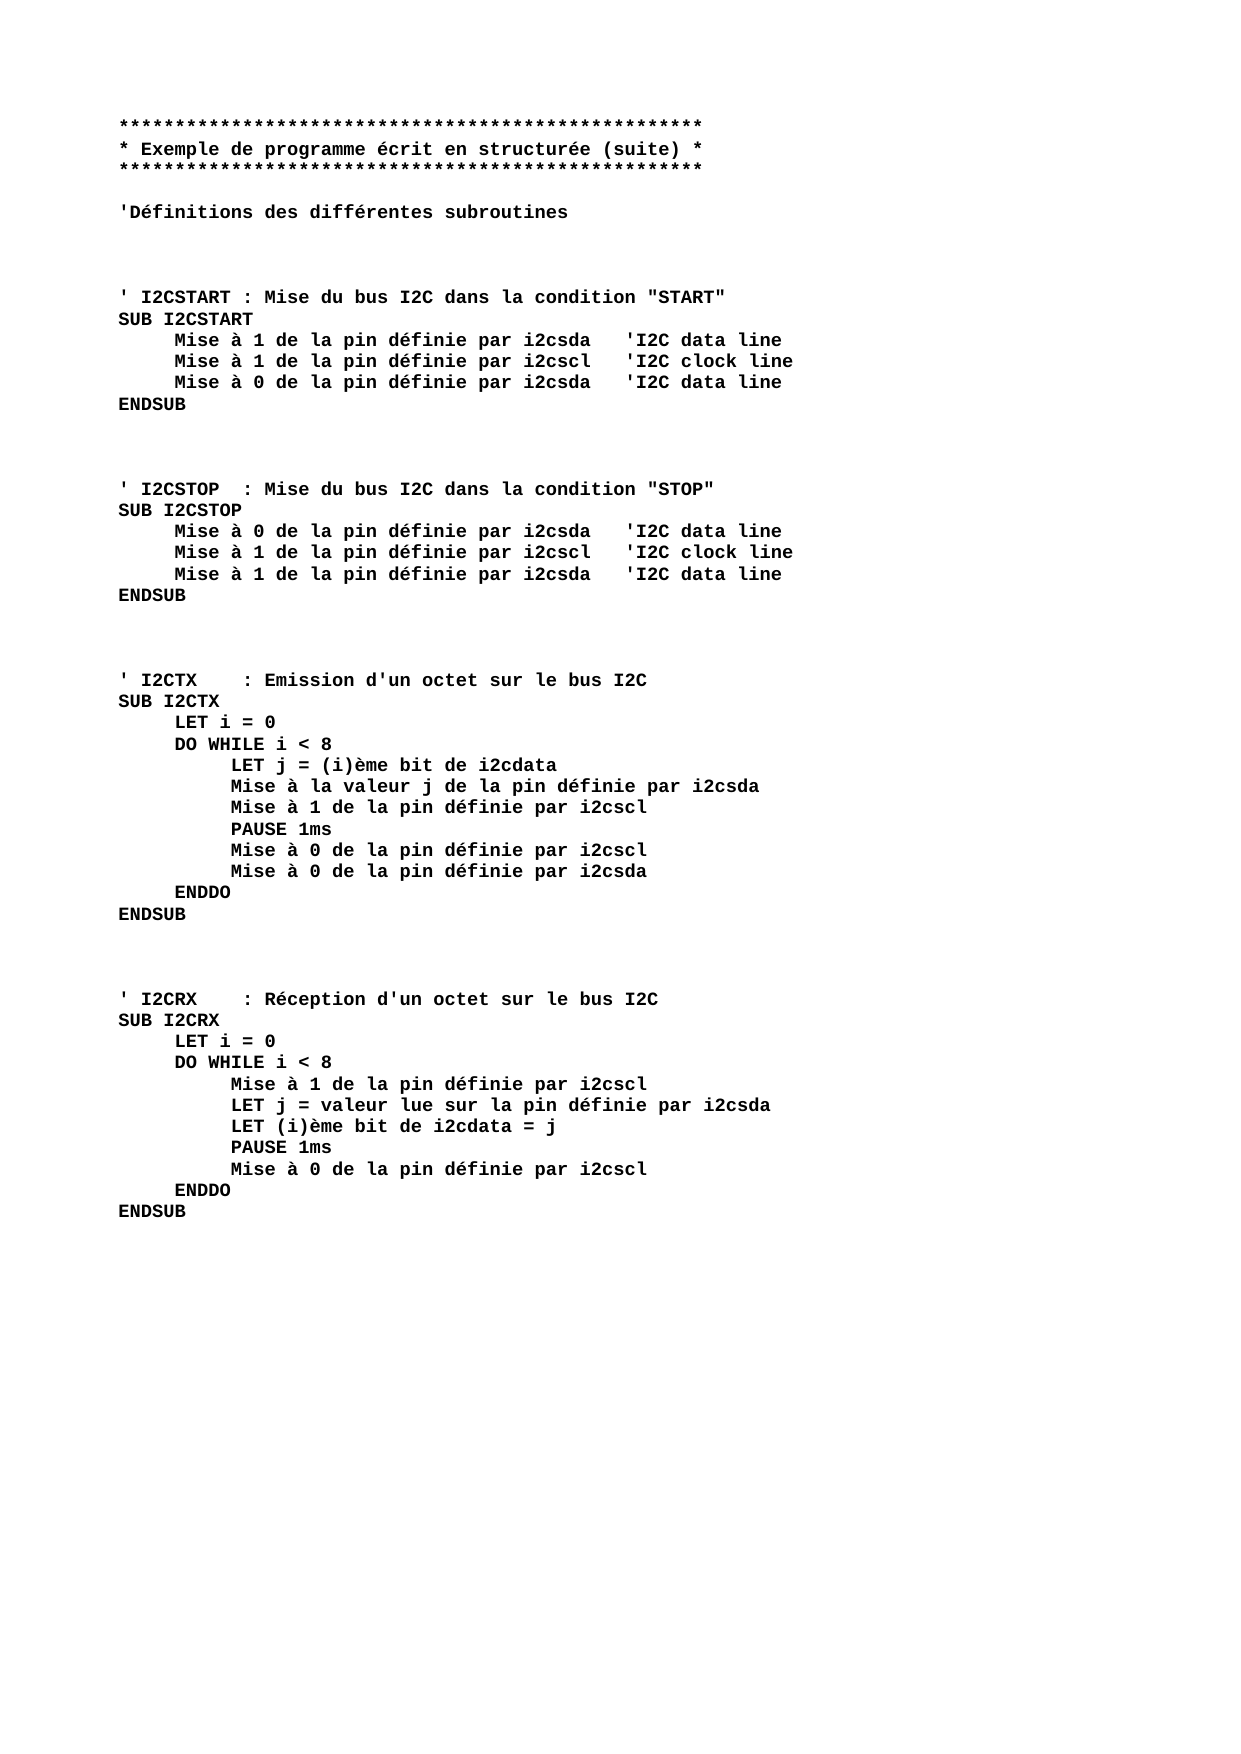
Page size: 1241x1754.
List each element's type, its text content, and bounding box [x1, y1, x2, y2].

text ENDSUB [118, 1202, 1122, 1223]
text LET j = (i)ème bit de i2cdata [118, 756, 1122, 777]
text SUB I2CSTOP [118, 501, 1122, 522]
text ' I2CSTOP : Mise du bus I2C dans la condition "STOP" [118, 479, 1122, 501]
text **************************************************** [118, 161, 1122, 182]
text DO WHILE i < 8 [118, 734, 1122, 756]
text Mise à 0 de la pin définie par i2cscl [118, 841, 1122, 862]
text Mise à 1 de la pin définie par i2cscl 'I2C clock line [118, 543, 1122, 564]
text Mise à 0 de la pin définie par i2cscl [118, 1159, 1122, 1181]
text PAUSE 1ms [118, 819, 1122, 841]
text LET j = valeur lue sur la pin définie par i2csda [118, 1096, 1122, 1117]
text Mise à 1 de la pin définie par i2cscl [118, 798, 1122, 819]
text Mise à la valeur j de la pin définie par i2csda [118, 777, 1122, 798]
text **************************************************** [118, 118, 1122, 139]
text ' I2CSTART : Mise du bus I2C dans la condition "START" [118, 288, 1122, 309]
text Mise à 0 de la pin définie par i2csda 'I2C data line [118, 522, 1122, 543]
text SUB I2CSTART [118, 309, 1122, 331]
text SUB I2CRX [118, 1011, 1122, 1032]
text ' I2CTX : Emission d'un octet sur le bus I2C [118, 671, 1122, 692]
text Mise à 1 de la pin définie par i2cscl 'I2C clock line [118, 352, 1122, 373]
text Mise à 1 de la pin définie par i2csda 'I2C data line [118, 331, 1122, 352]
text Mise à 1 de la pin définie par i2cscl [118, 1074, 1122, 1096]
text ENDSUB [118, 904, 1122, 926]
text ENDSUB [118, 586, 1122, 607]
text ENDDO [118, 1181, 1122, 1202]
text ENDDO [118, 883, 1122, 904]
text PAUSE 1ms [118, 1138, 1122, 1159]
text Mise à 0 de la pin définie par i2csda [118, 862, 1122, 883]
text ENDSUB [118, 394, 1122, 416]
text * Exemple de programme écrit en structurée (suite) * [118, 139, 1122, 161]
text SUB I2CTX [118, 692, 1122, 713]
text ' I2CRX : Réception d'un octet sur le bus I2C [118, 989, 1122, 1011]
text Mise à 0 de la pin définie par i2csda 'I2C data line [118, 373, 1122, 394]
text LET i = 0 [118, 713, 1122, 734]
text Mise à 1 de la pin définie par i2csda 'I2C data line [118, 564, 1122, 586]
text LET (i)ème bit de i2cdata = j [118, 1117, 1122, 1138]
text LET i = 0 [118, 1032, 1122, 1053]
text DO WHILE i < 8 [118, 1053, 1122, 1074]
text 'Définitions des différentes subroutines [118, 203, 1122, 224]
